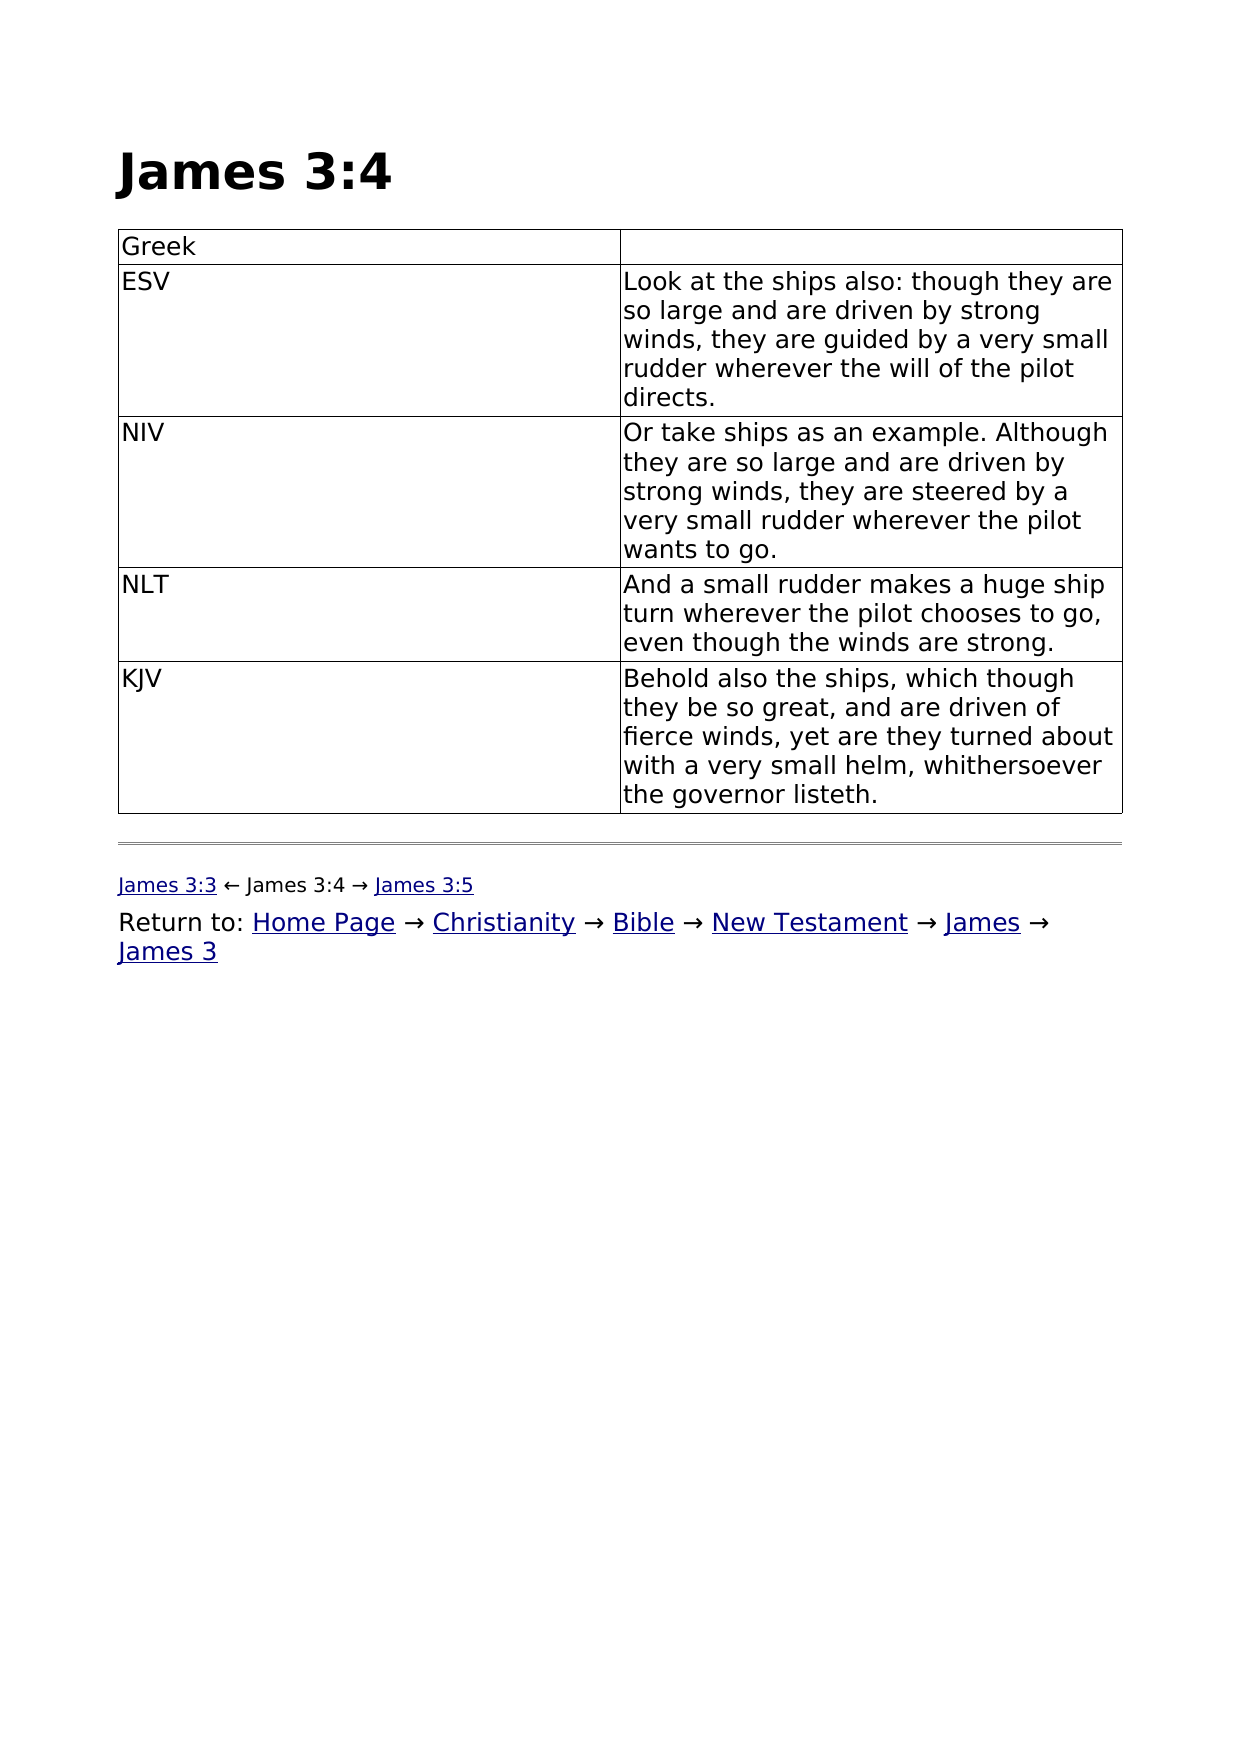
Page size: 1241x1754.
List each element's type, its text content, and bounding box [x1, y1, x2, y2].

table_cell Look at the ships also: though they are so large and are driven by strong winds, they are guided by a very small rudder wherever the will of the pilot directs. [621, 265, 1122, 416]
table_cell NLT [119, 568, 620, 661]
table_cell NIV [119, 417, 620, 567]
table_header Greek [119, 230, 620, 264]
text Return to: Home Page → Christianity → Bible → New Testament → James → James 3 [118, 908, 1122, 966]
subtitle James 3:4 [118, 143, 1122, 201]
table_cell And a small rudder makes a huge ship turn wherever the pilot chooses to go, even though the winds are strong. [621, 568, 1122, 661]
table_cell KJV [119, 662, 620, 812]
table_header [621, 230, 1122, 264]
table_cell Or take ships as an example. Although they are so large and are driven by strong winds, they are steered by a very small rudder wherever the pilot wants to go. [621, 417, 1122, 567]
table_cell ESV [119, 265, 620, 416]
table_cell Behold also the ships, which though they be so great, and are driven of fierce winds, yet are they turned about with a very small helm, whithersoever the governor listeth. [621, 662, 1122, 812]
text James 3:3 ← James 3:4 → James 3:5 [118, 874, 1122, 908]
